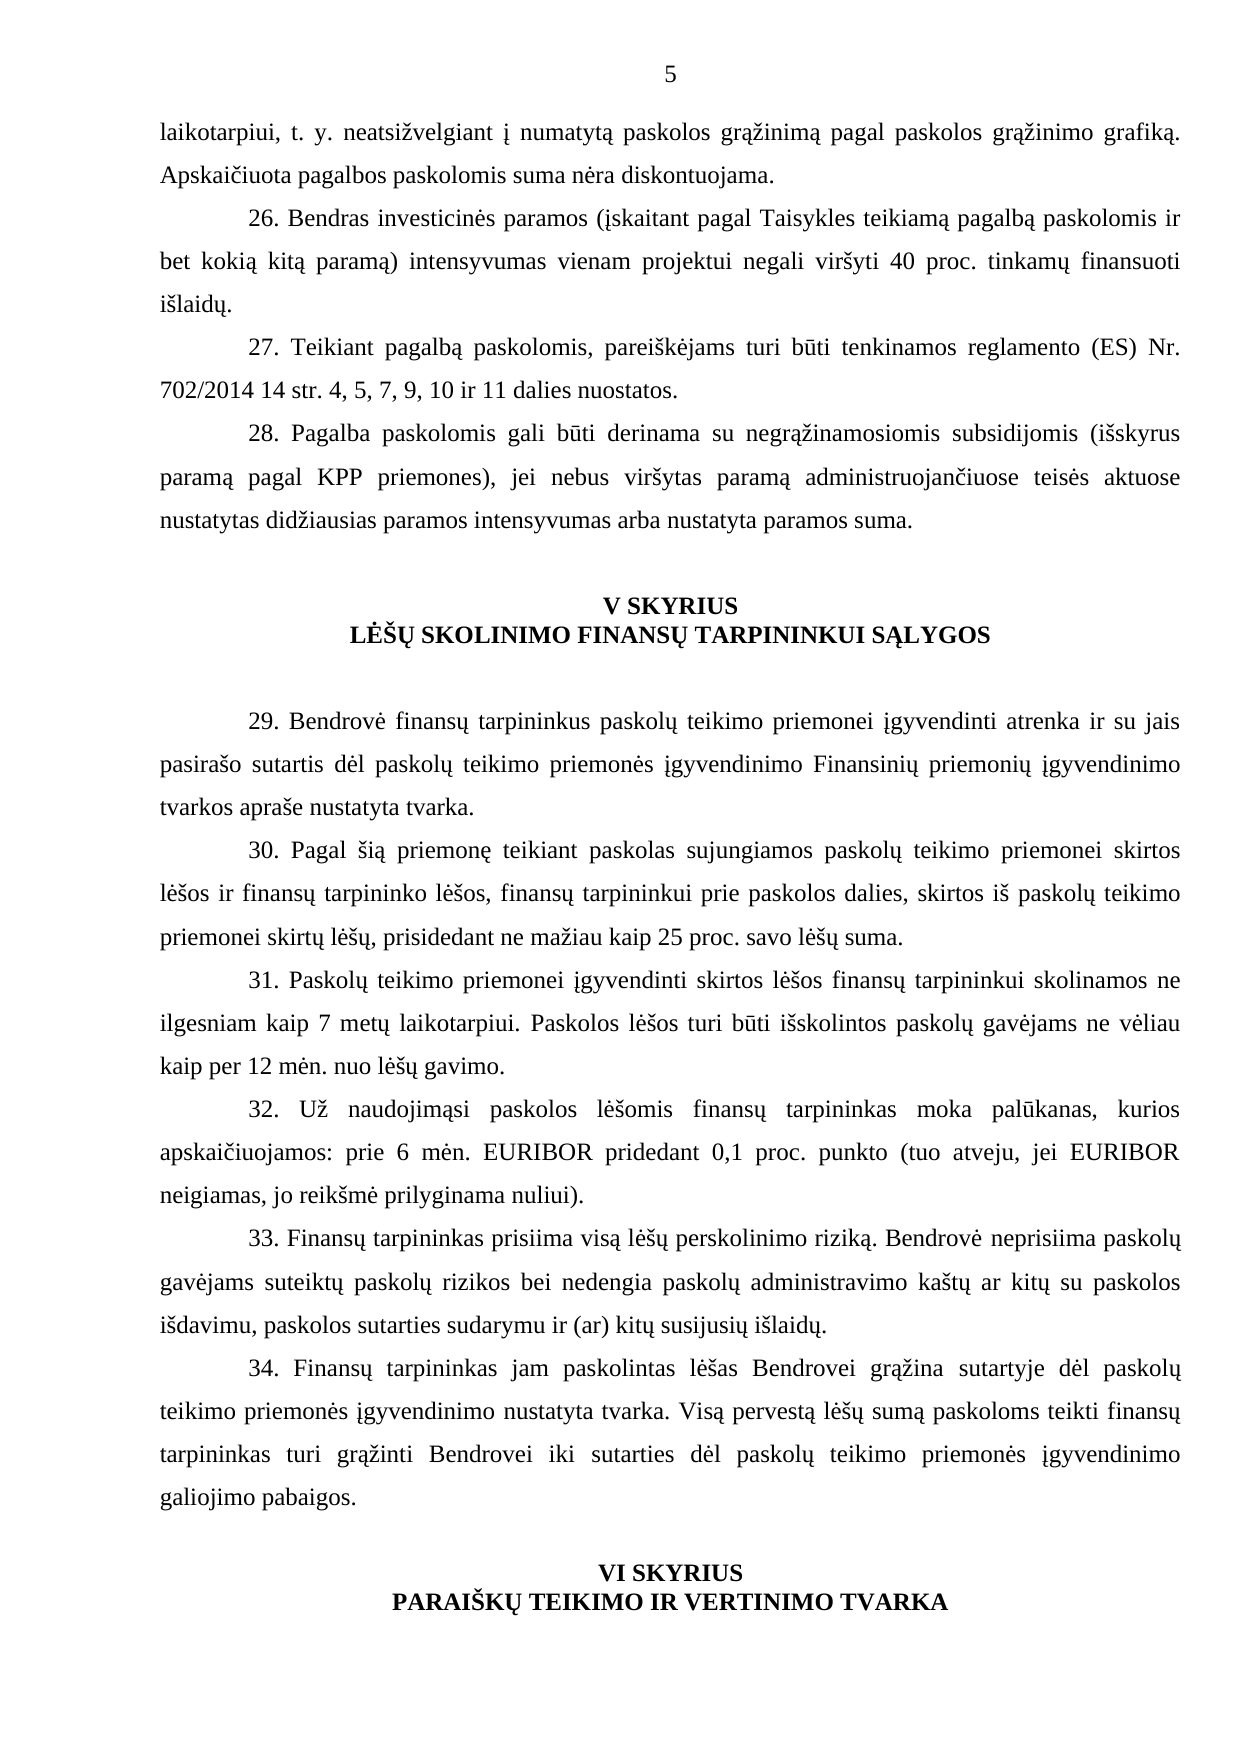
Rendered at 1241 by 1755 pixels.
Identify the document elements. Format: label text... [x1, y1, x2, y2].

text 34. Finansų tarpininkas jam paskolintas lėšas Bendrovei grąžina sutartyje dėl paskolų teikimo priemonės įgyvendinimo nustatyta tvarka. Visą pervestą lėšų sumą paskoloms teikti finansų tarpininkas turi grąžinti Bendrovei iki sutarties dėl paskolų teikimo priemonės įgyvendinimo galiojimo pabaigos. [159, 1353, 1181, 1511]
text 27. Teikiant pagalbą paskolomis, pareiškėjams turi būti tenkinamos reglamento (ES) Nr. 702/2014 14 str. 4, 5, 7, 9, 10 ir 11 dalies nuostatos. [159, 332, 1181, 404]
text 31. Paskolų teikimo priemonei įgyvendinti skirtos lėšos finansų tarpininkui skolinamos ne ilgesniam kaip 7 metų laikotarpiui. Paskolos lėšos turi būti išskolintos paskolų gavėjams ne vėliau kaip per 12 mėn. nuo lėšų gavimo. [159, 965, 1181, 1080]
text 32. Už naudojimąsi paskolos lėšomis finansų tarpininkas moka palūkanas, kurios apskaičiuojamos: prie 6 mėn. EURIBOR pridedant 0,1 proc. punkto (tuo atveju, jei EURIBOR neigiamas, jo reikšmė prilyginama nuliui). [159, 1094, 1181, 1209]
text 30. Pagal šią priemonę teikiant paskolas sujungiamos paskolų teikimo priemonei skirtos lėšos ir finansų tarpininko lėšos, finansų tarpininkui prie paskolos dalies, skirtos iš paskolų teikimo priemonei skirtų lėšų, prisidedant ne mažiau kaip 25 proc. savo lėšų suma. [159, 835, 1181, 950]
text 28. Pagalba paskolomis gali būti derinama su negrąžinamosiomis subsidijomis (išskyrus paramą pagal KPP priemones), jei nebus viršytas paramą administruojančiuose teisės aktuose nustatytas didžiausias paramos intensyvumas arba nustatyta paramos suma. [159, 418, 1181, 533]
text 29. Bendrovė finansų tarpininkus paskolų teikimo priemonei įgyvendinti atrenka ir su jais pasirašo sutartis dėl paskolų teikimo priemonės įgyvendinimo Finansinių priemonių įgyvendinimo tvarkos apraše nustatyta tvarka. [159, 706, 1181, 821]
text 33. Finansų tarpininkas prisiima visą lėšų perskolinimo riziką. Bendrovė neprisiima paskolų gavėjams suteiktų paskolų rizikos bei nedengia paskolų administravimo kaštų ar kitų su paskolos išdavimu, paskolos sutarties sudarymu ir (ar) kitų susijusių išlaidų. [159, 1223, 1181, 1338]
text 26. Bendras investicinės paramos (įskaitant pagal Taisykles teikiamą pagalbą paskolomis ir bet kokią kitą paramą) intensyvumas vienam projektui negali viršyti 40 proc. tinkamų finansuoti išlaidų. [159, 203, 1181, 318]
text laikotarpiui, t. y. neatsižvelgiant į numatytą paskolos grąžinimą pagal paskolos grąžinimo grafiką. Apskaičiuota pagalbos paskolomis suma nėra diskontuojama. [159, 117, 1181, 188]
text ParaiškŲ TEIKIMO IR VERTINIMO TVARKA [159, 1587, 1181, 1616]
text LĖŠŲ SKOLINIMO FINANSŲ TARPININKUI SĄLYGOS [159, 620, 1181, 648]
text V SKYRIUS [159, 591, 1181, 620]
text VI SKYRIUS [159, 1558, 1181, 1587]
